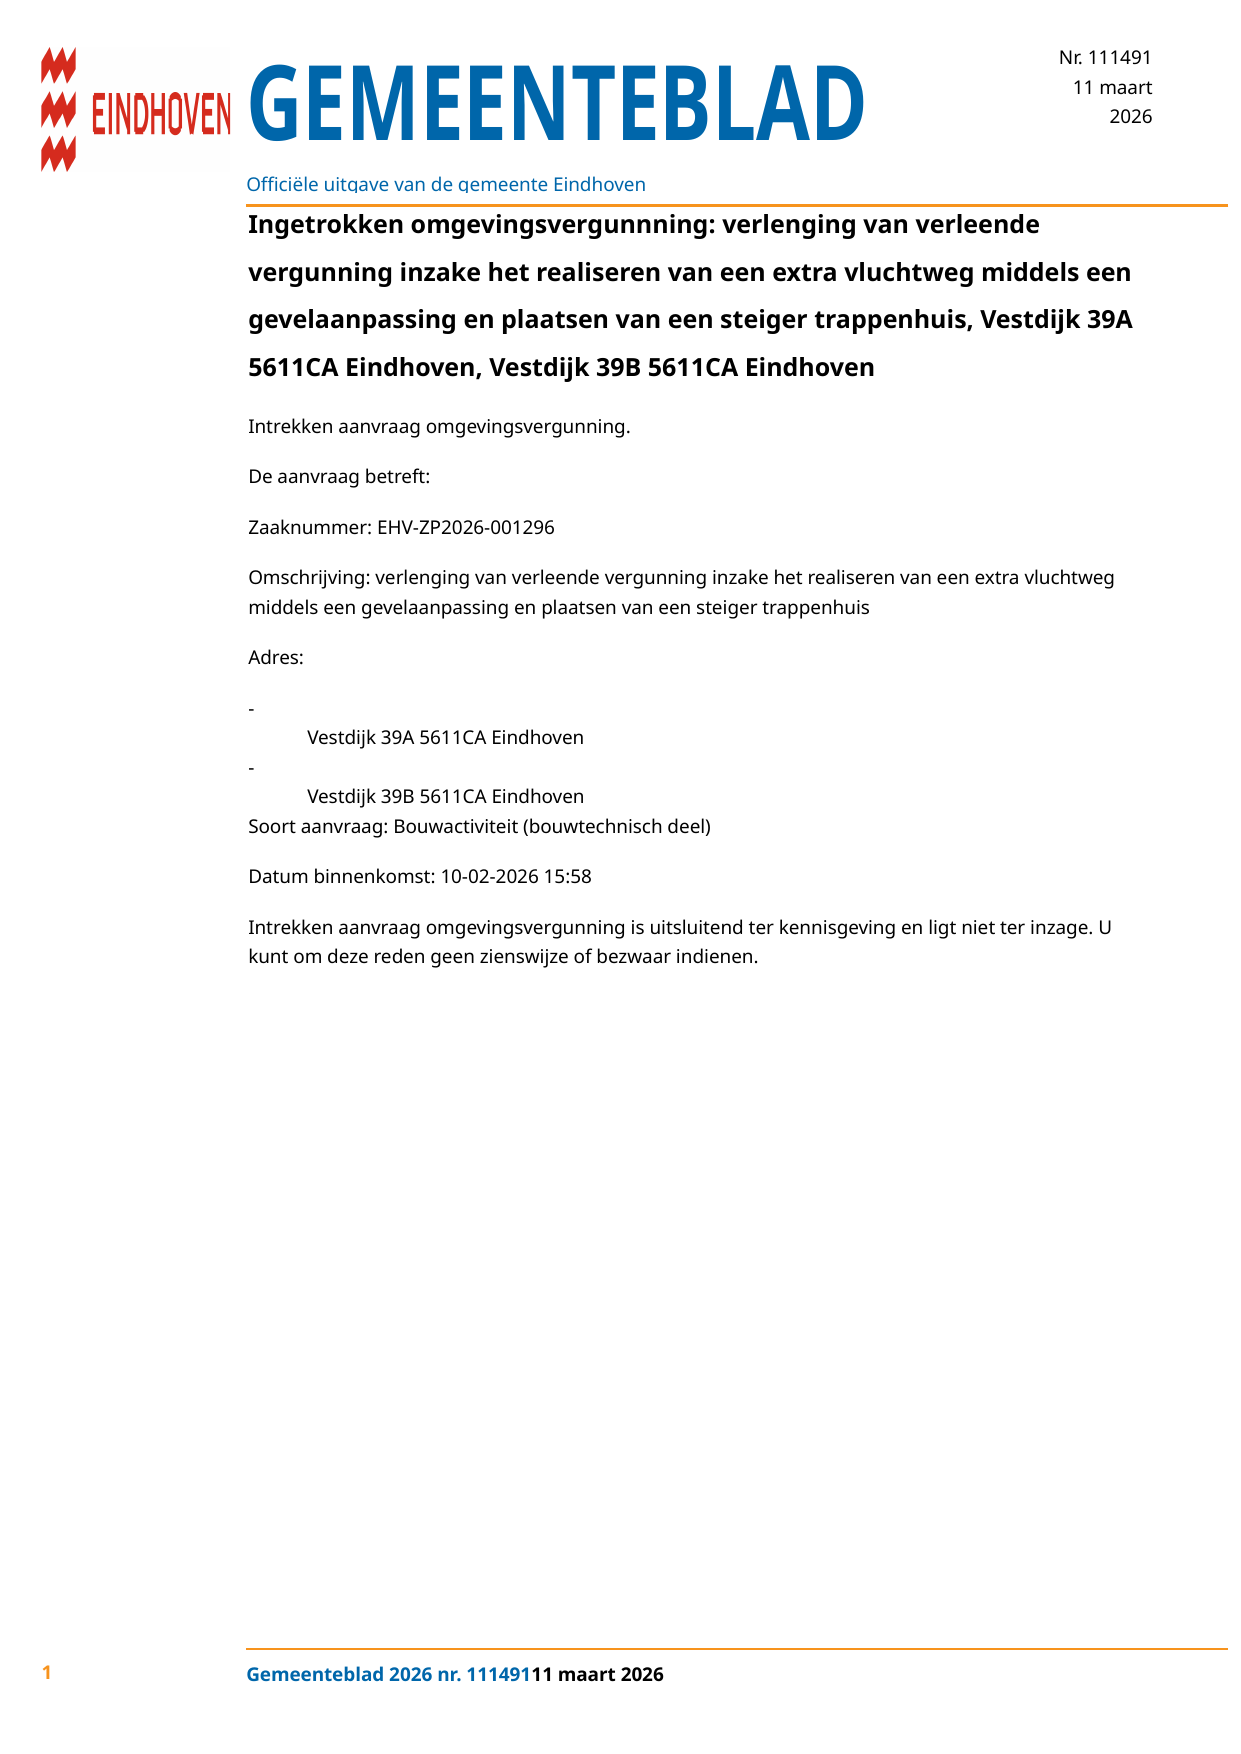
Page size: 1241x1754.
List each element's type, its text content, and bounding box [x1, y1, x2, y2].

text Intrekken aanvraag omgevingsvergunning. [248, 413, 1152, 439]
text De aanvraag betreft: [248, 463, 1152, 489]
list Vestdijk 39B 5611CA Eindhoven [248, 783, 1152, 809]
text Adres: [248, 644, 1152, 670]
picture [41, 47, 231, 172]
text Omschrijving: verlenging van verleende vergunning inzake het realiseren van een extra vluchtweg middels een gevelaanpassing en plaatsen van een steiger trappenhuis [248, 564, 1152, 620]
list Vestdijk 39A 5611CA Eindhoven [248, 724, 1152, 750]
text Ingetrokken omgevingsvergunnning: verlenging van verleende vergunning inzake het realiseren van een extra vluchtweg middels een gevelaanpassing en plaatsen van een steiger trappenhuis, Vestdijk 39A 5611CA Eindhoven, Vestdijk 39B 5611CA Eindhoven [248, 207, 1152, 384]
text Soort aanvraag: Bouwactiviteit (bouwtechnisch deel) [248, 813, 1152, 839]
text Datum binnenkomst: 10-02-2026 15:58 [248, 863, 1152, 889]
text Zaaknummer: EHV-ZP2026-001296 [248, 514, 1152, 540]
text Intrekken aanvraag omgevingsvergunning is uitsluitend ter kennisgeving en ligt niet ter inzage. U kunt om deze reden geen zienswijze of bezwaar indienen. [248, 914, 1152, 969]
